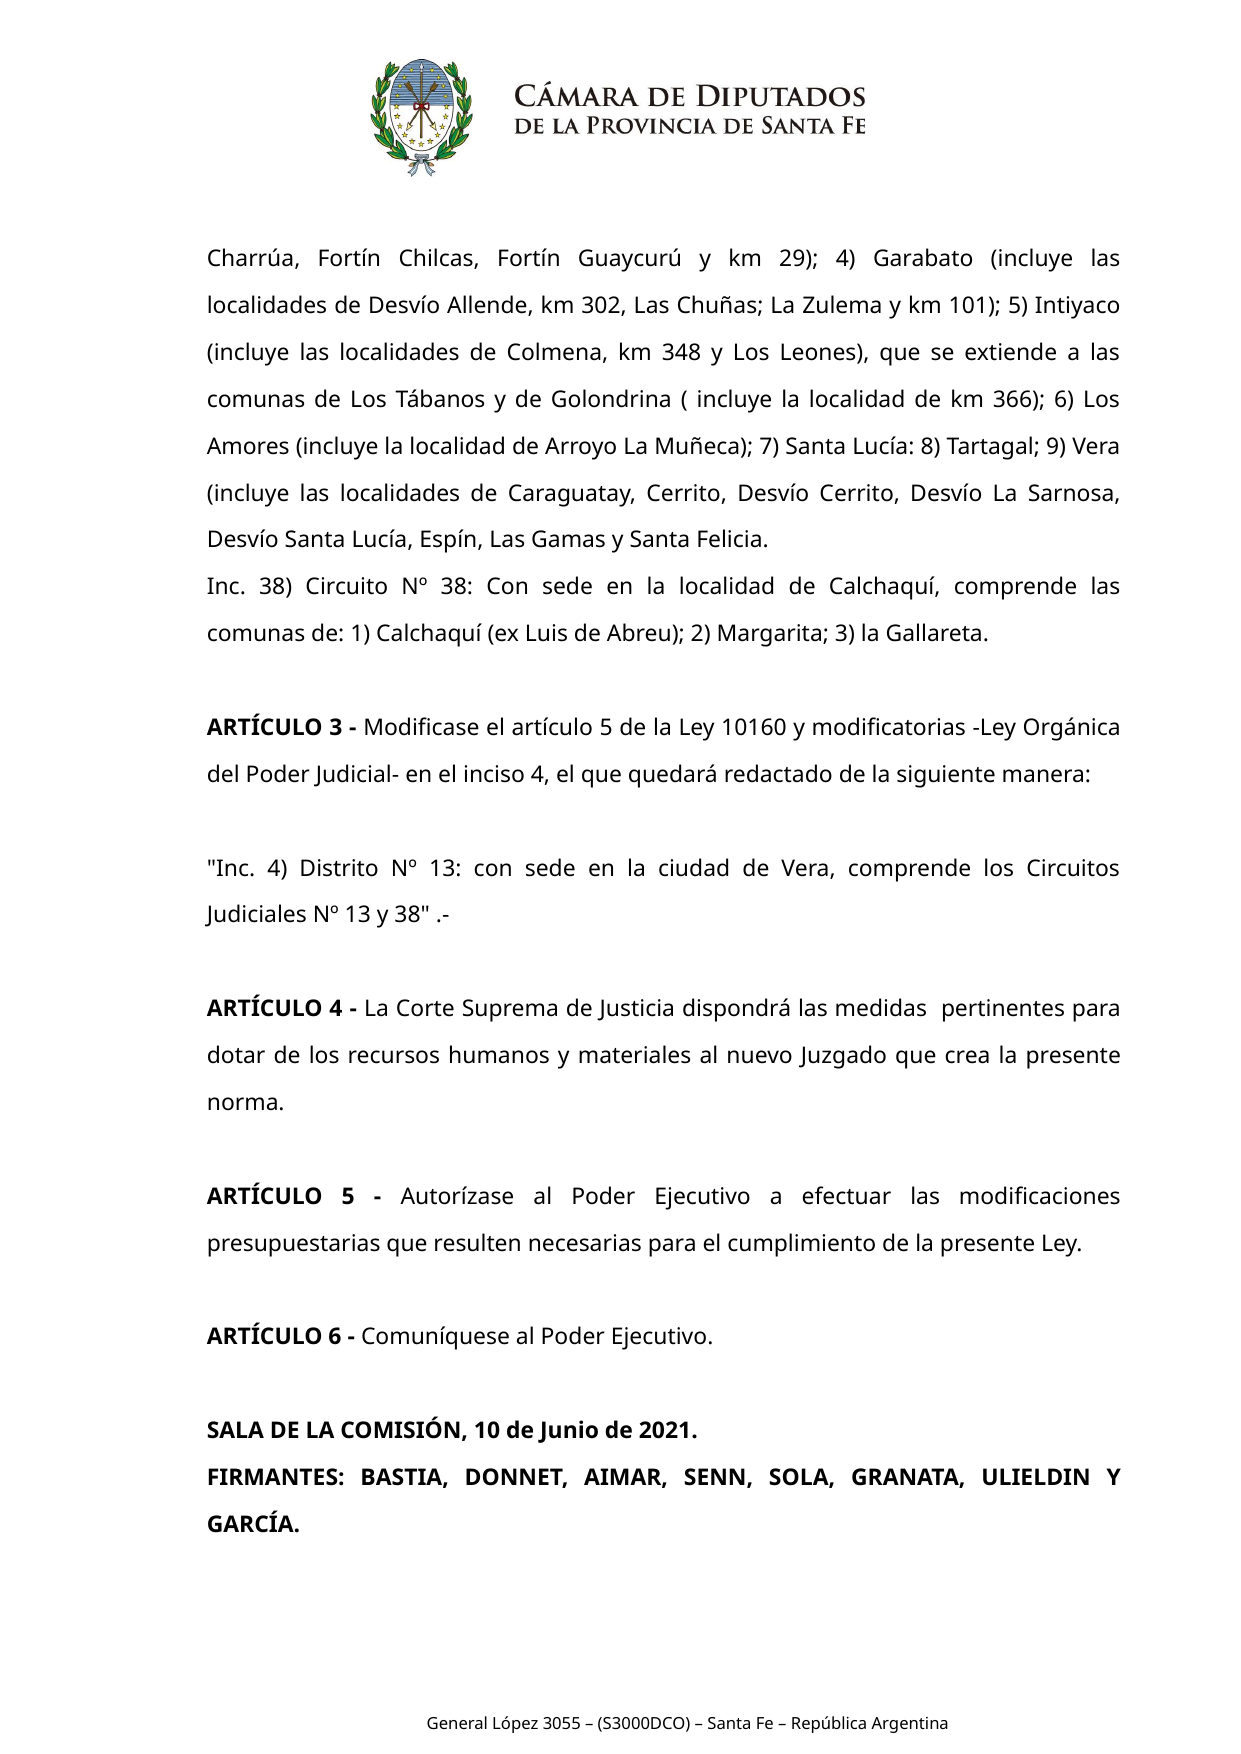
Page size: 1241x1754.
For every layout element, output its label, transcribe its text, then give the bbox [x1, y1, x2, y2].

text SALA DE LA COMISIÓN, 10 de Junio de 2021. [207, 1414, 1122, 1445]
text ARTÍCULO 5 - Autorízase al Poder Ejecutivo a efectuar las modificaciones presupuestarias que resulten necesarias para el cumplimiento de la presente Ley. [207, 1180, 1122, 1258]
text ARTÍCULO 3 - Modificase el artículo 5 de la Ley 10160 y modificatorias -Ley Orgánica del Poder Judicial- en el inciso 4, el que quedará redactado de la siguiente manera: [207, 711, 1122, 789]
text FIRMANTES: BASTIA, DONNET, AIMAR, SENN, SOLA, GRANATA, ULIELDIN Y GARCÍA. [207, 1461, 1122, 1539]
text Charrúa, Fortín Chilcas, Fortín Guaycurú y km 29); 4) Garabato (incluye las localidades de Desvío Allende, km 302, Las Chuñas; La Zulema y km 101); 5) Intiyaco (incluye las localidades de Colmena, km 348 y Los Leones), que se extiende a las comunas de Los Tábanos y de Golondrina ( incluye la localidad de km 366); 6) Los Amores (incluye la localidad de Arroyo La Muñeca); 7) Santa Lucía: 8) Tartagal; 9) Vera (incluye las localidades de Caraguatay, Cerrito, Desvío Cerrito, Desvío La Sarnosa, Desvío Santa Lucía, Espín, Las Gamas y Santa Felicia. [207, 242, 1122, 555]
text ARTÍCULO 6 - Comuníquese al Poder Ejecutivo. [207, 1320, 1122, 1352]
picture [370, 59, 866, 181]
text Inc. 38) Circuito Nº 38: Con sede en la localidad de Calchaquí, comprende las comunas de: 1) Calchaquí (ex Luis de Abreu); 2) Margarita; 3) la Gallareta. [207, 570, 1122, 648]
text ARTÍCULO 4 - La Corte Suprema de Justicia dispondrá las medidas pertinentes para dotar de los recursos humanos y materiales al nuevo Juzgado que crea la presente norma. [207, 992, 1122, 1117]
text "Inc. 4) Distrito Nº 13: con sede en la ciudad de Vera, comprende los Circuitos Judiciales Nº 13 y 38" .- [207, 852, 1122, 930]
